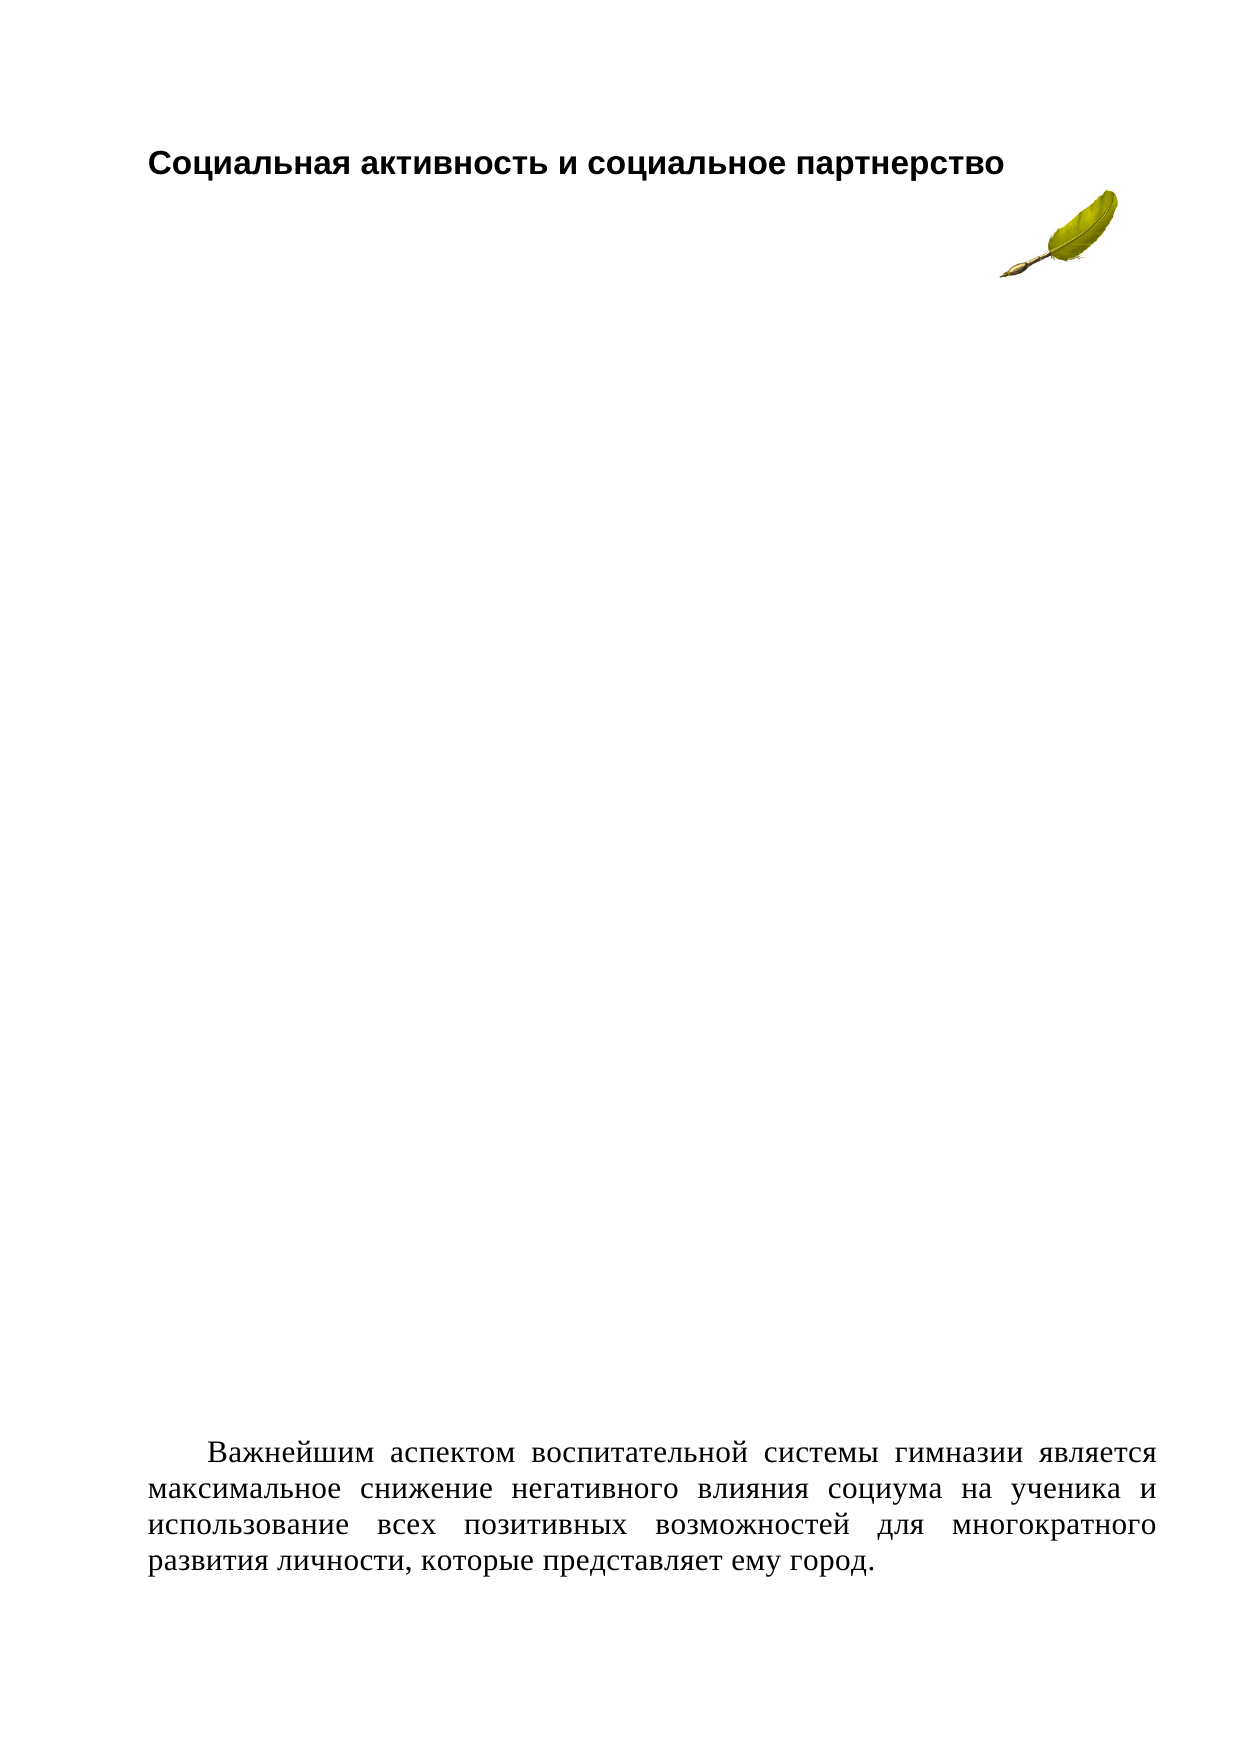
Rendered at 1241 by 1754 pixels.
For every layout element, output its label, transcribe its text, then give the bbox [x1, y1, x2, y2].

picture [991, 173, 1125, 294]
subtitle Социальная активность и социальное партнерство [148, 143, 1152, 295]
text Важнейшим аспектом воспитательной системы гимназии является максимальное снижение негативного влияния социума на ученика и использование всех позитивных возможностей для многократного развития личности, которые представляет ему город. [148, 1434, 1158, 1577]
